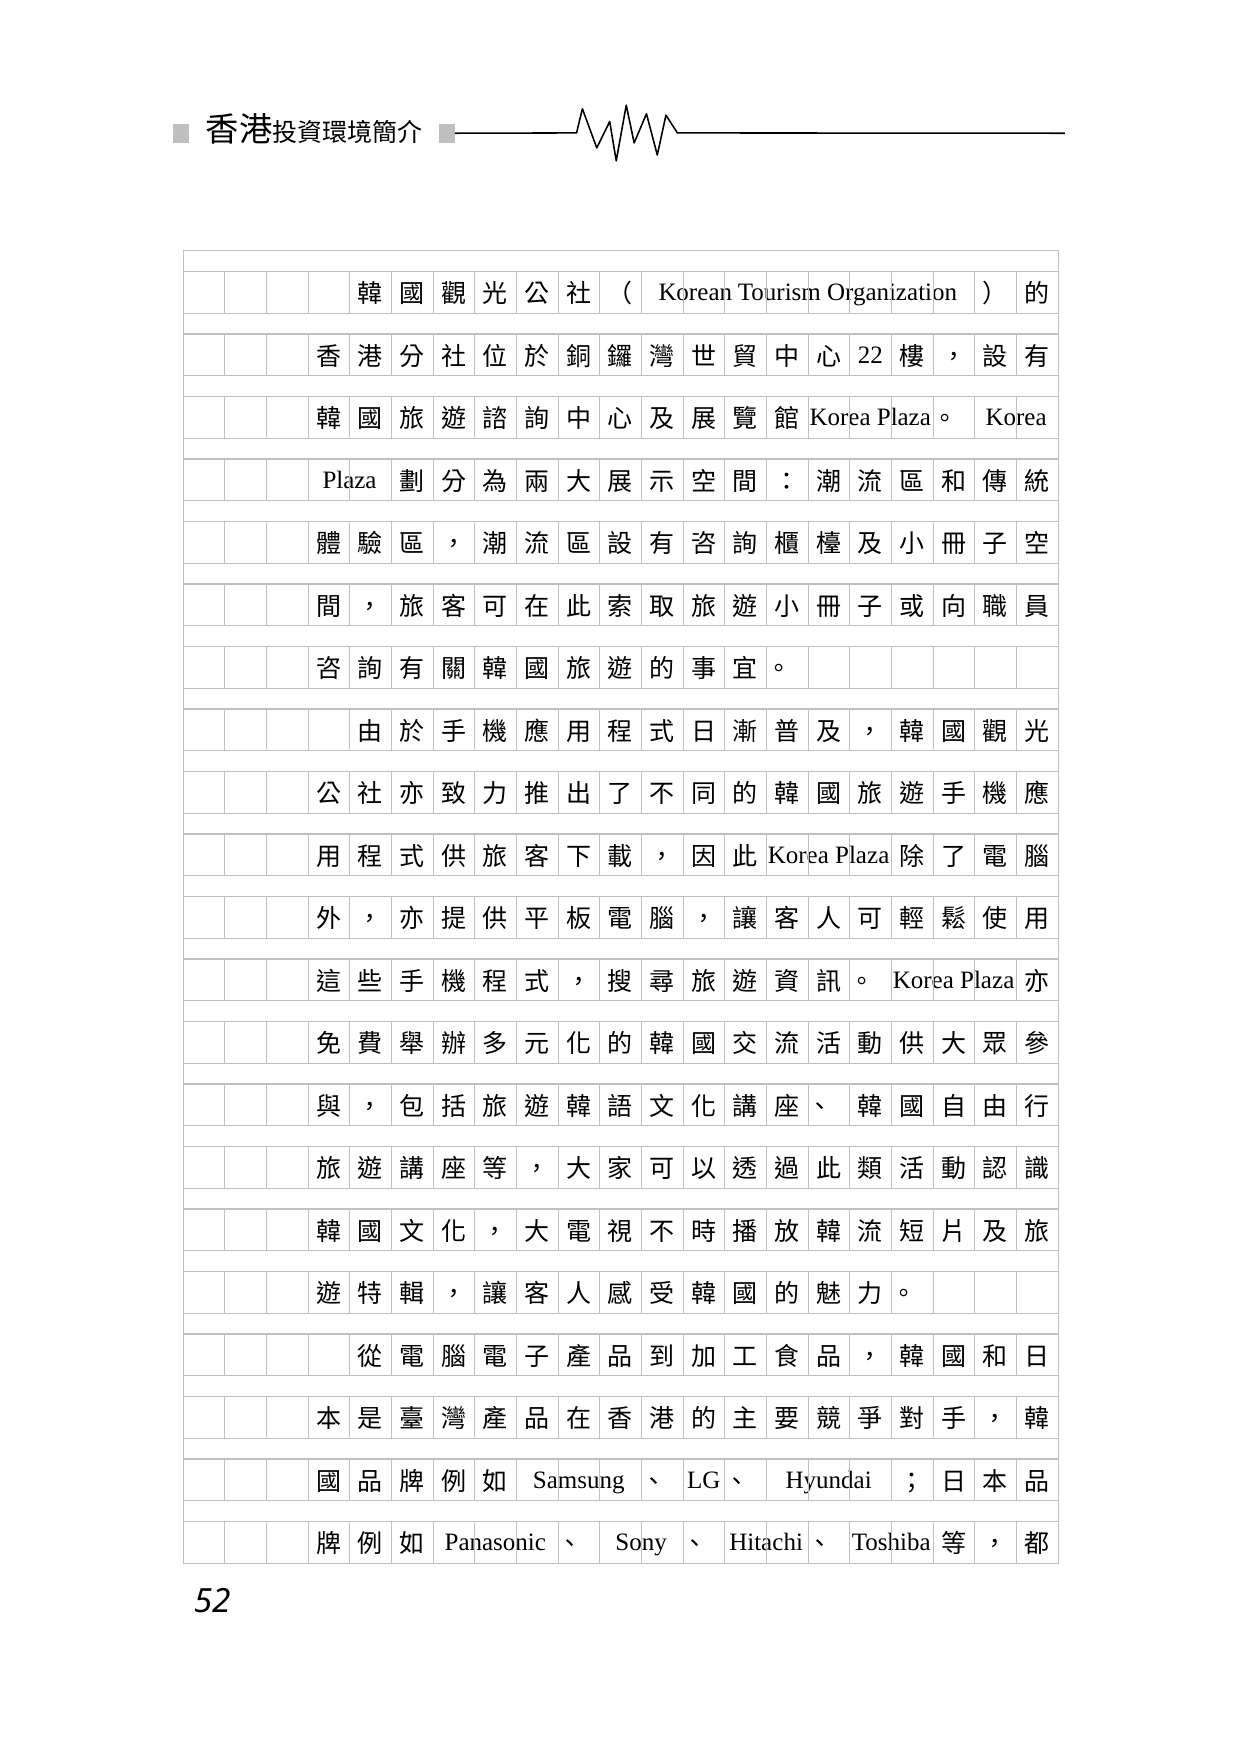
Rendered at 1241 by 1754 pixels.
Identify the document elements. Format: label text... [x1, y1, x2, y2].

text 由於手機應用程式日漸普及，韓國觀光公社亦致力推出了不同的韓國旅遊手機應用程式供旅客下載，因此Korea Plaza除了電腦外，亦提供平板電腦，讓客人可輕鬆使用這些手機程式，搜尋旅遊資訊。Korea Plaza亦免費舉辦多元化的韓國交流活動供大眾參與，包括旅遊韓語文化講座、韓國自由行旅遊講座等，大家可以透過此類活動認識韓國文化，大電視不時播放韓流短片及旅遊特輯，讓客人感受韓國的魅力。 [281, 689, 1058, 708]
text 由於手機應用程式日漸普及，韓國觀光公社亦致力推出了不同的韓國旅遊手機應用程式供旅客下載，因此Korea Plaza除了電腦外，亦提供平板電腦，讓客人可輕鬆使用這些手機程式，搜尋旅遊資訊。Korea Plaza亦免費舉辦多元化的韓國交流活動供大眾參與，包括旅遊韓語文化講座、韓國自由行旅遊講座等，大家可以透過此類活動認識韓國文化，大電視不時播放韓流短片及旅遊特輯，讓客人感受韓國的魅力。 [281, 1189, 1058, 1208]
text 由於手機應用程式日漸普及，韓國觀光公社亦致力推出了不同的韓國旅遊手機應用程式供旅客下載，因此Korea Plaza除了電腦外，亦提供平板電腦，讓客人可輕鬆使用這些手機程式，搜尋旅遊資訊。Korea Plaza亦免費舉辦多元化的韓國交流活動供大眾參與，包括旅遊韓語文化講座、韓國自由行旅遊講座等，大家可以透過此類活動認識韓國文化，大電視不時播放韓流短片及旅遊特輯，讓客人感受韓國的魅力。 [281, 814, 1058, 833]
text 韓國觀光公社（Korean Tourism Organization）的香港分社位於銅鑼灣世貿中心22樓，設有韓國旅遊諮詢中心及展覽館Korea Plaza。Korea Plaza劃分為兩大展示空間：潮流區和傳統體驗區，潮流區設有咨詢櫃檯及小冊子空間，旅客可在此索取旅遊小冊子或向職員咨詢有關韓國旅遊的事宜。 [281, 501, 1058, 521]
text 由於手機應用程式日漸普及，韓國觀光公社亦致力推出了不同的韓國旅遊手機應用程式供旅客下載，因此Korea Plaza除了電腦外，亦提供平板電腦，讓客人可輕鬆使用這些手機程式，搜尋旅遊資訊。Korea Plaza亦免費舉辦多元化的韓國交流活動供大眾參與，包括旅遊韓語文化講座、韓國自由行旅遊講座等，大家可以透過此類活動認識韓國文化，大電視不時播放韓流短片及旅遊特輯，讓客人感受韓國的魅力。 [281, 939, 1058, 958]
text 由於手機應用程式日漸普及，韓國觀光公社亦致力推出了不同的韓國旅遊手機應用程式供旅客下載，因此Korea Plaza除了電腦外，亦提供平板電腦，讓客人可輕鬆使用這些手機程式，搜尋旅遊資訊。Korea Plaza亦免費舉辦多元化的韓國交流活動供大眾參與，包括旅遊韓語文化講座、韓國自由行旅遊講座等，大家可以透過此類活動認識韓國文化，大電視不時播放韓流短片及旅遊特輯，讓客人感受韓國的魅力。 [281, 751, 1058, 771]
text 從電腦電子產品到加工食品，韓國和日本是臺灣產品在香港的主要競爭對手，韓國品牌例如Samsung、LG、Hyundai；日本品牌例如Panasonic、Sony、Hitachi、Toshiba等，都喜歡在香港維多利亞港的兩岸豎立巨大霓虹燈廣告招牌，在夜幕低垂的香港天際極為眩目耀眼，這些巨額租金的廣告招牌，吸引數以萬計消費者的目光，極具品牌宣傳效力。此外，大樓帷幕看板、地鐵燈箱海報及公車彩繪車身廣告，也是日、韓等國際品牌業者常用的廣告行銷。 [281, 1501, 1058, 1521]
text 由於手機應用程式日漸普及，韓國觀光公社亦致力推出了不同的韓國旅遊手機應用程式供旅客下載，因此Korea Plaza除了電腦外，亦提供平板電腦，讓客人可輕鬆使用這些手機程式，搜尋旅遊資訊。Korea Plaza亦免費舉辦多元化的韓國交流活動供大眾參與，包括旅遊韓語文化講座、韓國自由行旅遊講座等，大家可以透過此類活動認識韓國文化，大電視不時播放韓流短片及旅遊特輯，讓客人感受韓國的魅力。 [281, 1064, 1058, 1083]
text 韓國觀光公社（Korean Tourism Organization）的香港分社位於銅鑼灣世貿中心22樓，設有韓國旅遊諮詢中心及展覽館Korea Plaza。Korea Plaza劃分為兩大展示空間：潮流區和傳統體驗區，潮流區設有咨詢櫃檯及小冊子空間，旅客可在此索取旅遊小冊子或向職員咨詢有關韓國旅遊的事宜。 [281, 564, 1058, 583]
text 由於手機應用程式日漸普及，韓國觀光公社亦致力推出了不同的韓國旅遊手機應用程式供旅客下載，因此Korea Plaza除了電腦外，亦提供平板電腦，讓客人可輕鬆使用這些手機程式，搜尋旅遊資訊。Korea Plaza亦免費舉辦多元化的韓國交流活動供大眾參與，包括旅遊韓語文化講座、韓國自由行旅遊講座等，大家可以透過此類活動認識韓國文化，大電視不時播放韓流短片及旅遊特輯，讓客人感受韓國的魅力。 [281, 1251, 1058, 1271]
text 由於手機應用程式日漸普及，韓國觀光公社亦致力推出了不同的韓國旅遊手機應用程式供旅客下載，因此Korea Plaza除了電腦外，亦提供平板電腦，讓客人可輕鬆使用這些手機程式，搜尋旅遊資訊。Korea Plaza亦免費舉辦多元化的韓國交流活動供大眾參與，包括旅遊韓語文化講座、韓國自由行旅遊講座等，大家可以透過此類活動認識韓國文化，大電視不時播放韓流短片及旅遊特輯，讓客人感受韓國的魅力。 [281, 1001, 1058, 1021]
text 韓國觀光公社（Korean Tourism Organization）的香港分社位於銅鑼灣世貿中心22樓，設有韓國旅遊諮詢中心及展覽館Korea Plaza。Korea Plaza劃分為兩大展示空間：潮流區和傳統體驗區，潮流區設有咨詢櫃檯及小冊子空間，旅客可在此索取旅遊小冊子或向職員咨詢有關韓國旅遊的事宜。 [281, 439, 1058, 458]
text 從電腦電子產品到加工食品，韓國和日本是臺灣產品在香港的主要競爭對手，韓國品牌例如Samsung、LG、Hyundai；日本品牌例如Panasonic、Sony、Hitachi、Toshiba等，都喜歡在香港維多利亞港的兩岸豎立巨大霓虹燈廣告招牌，在夜幕低垂的香港天際極為眩目耀眼，這些巨額租金的廣告招牌，吸引數以萬計消費者的目光，極具品牌宣傳效力。此外，大樓帷幕看板、地鐵燈箱海報及公車彩繪車身廣告，也是日、韓等國際品牌業者常用的廣告行銷。 [281, 1376, 1058, 1396]
text 韓國觀光公社（Korean Tourism Organization）的香港分社位於銅鑼灣世貿中心22樓，設有韓國旅遊諮詢中心及展覽館Korea Plaza。Korea Plaza劃分為兩大展示空間：潮流區和傳統體驗區，潮流區設有咨詢櫃檯及小冊子空間，旅客可在此索取旅遊小冊子或向職員咨詢有關韓國旅遊的事宜。 [281, 251, 1058, 271]
text 韓國觀光公社（Korean Tourism Organization）的香港分社位於銅鑼灣世貿中心22樓，設有韓國旅遊諮詢中心及展覽館Korea Plaza。Korea Plaza劃分為兩大展示空間：潮流區和傳統體驗區，潮流區設有咨詢櫃檯及小冊子空間，旅客可在此索取旅遊小冊子或向職員咨詢有關韓國旅遊的事宜。 [281, 376, 1058, 396]
text 由於手機應用程式日漸普及，韓國觀光公社亦致力推出了不同的韓國旅遊手機應用程式供旅客下載，因此Korea Plaza除了電腦外，亦提供平板電腦，讓客人可輕鬆使用這些手機程式，搜尋旅遊資訊。Korea Plaza亦免費舉辦多元化的韓國交流活動供大眾參與，包括旅遊韓語文化講座、韓國自由行旅遊講座等，大家可以透過此類活動認識韓國文化，大電視不時播放韓流短片及旅遊特輯，讓客人感受韓國的魅力。 [281, 1126, 1058, 1146]
text 從電腦電子產品到加工食品，韓國和日本是臺灣產品在香港的主要競爭對手，韓國品牌例如Samsung、LG、Hyundai；日本品牌例如Panasonic、Sony、Hitachi、Toshiba等，都喜歡在香港維多利亞港的兩岸豎立巨大霓虹燈廣告招牌，在夜幕低垂的香港天際極為眩目耀眼，這些巨額租金的廣告招牌，吸引數以萬計消費者的目光，極具品牌宣傳效力。此外，大樓帷幕看板、地鐵燈箱海報及公車彩繪車身廣告，也是日、韓等國際品牌業者常用的廣告行銷。 [281, 1439, 1058, 1458]
text 韓國觀光公社（Korean Tourism Organization）的香港分社位於銅鑼灣世貿中心22樓，設有韓國旅遊諮詢中心及展覽館Korea Plaza。Korea Plaza劃分為兩大展示空間：潮流區和傳統體驗區，潮流區設有咨詢櫃檯及小冊子空間，旅客可在此索取旅遊小冊子或向職員咨詢有關韓國旅遊的事宜。 [281, 626, 1058, 646]
text 韓國觀光公社（Korean Tourism Organization）的香港分社位於銅鑼灣世貿中心22樓，設有韓國旅遊諮詢中心及展覽館Korea Plaza。Korea Plaza劃分為兩大展示空間：潮流區和傳統體驗區，潮流區設有咨詢櫃檯及小冊子空間，旅客可在此索取旅遊小冊子或向職員咨詢有關韓國旅遊的事宜。 [281, 314, 1058, 333]
text 從電腦電子產品到加工食品，韓國和日本是臺灣產品在香港的主要競爭對手，韓國品牌例如Samsung、LG、Hyundai；日本品牌例如Panasonic、Sony、Hitachi、Toshiba等，都喜歡在香港維多利亞港的兩岸豎立巨大霓虹燈廣告招牌，在夜幕低垂的香港天際極為眩目耀眼，這些巨額租金的廣告招牌，吸引數以萬計消費者的目光，極具品牌宣傳效力。此外，大樓帷幕看板、地鐵燈箱海報及公車彩繪車身廣告，也是日、韓等國際品牌業者常用的廣告行銷。 [281, 1314, 1058, 1333]
text 由於手機應用程式日漸普及，韓國觀光公社亦致力推出了不同的韓國旅遊手機應用程式供旅客下載，因此Korea Plaza除了電腦外，亦提供平板電腦，讓客人可輕鬆使用這些手機程式，搜尋旅遊資訊。Korea Plaza亦免費舉辦多元化的韓國交流活動供大眾參與，包括旅遊韓語文化講座、韓國自由行旅遊講座等，大家可以透過此類活動認識韓國文化，大電視不時播放韓流短片及旅遊特輯，讓客人感受韓國的魅力。 [281, 876, 1058, 896]
